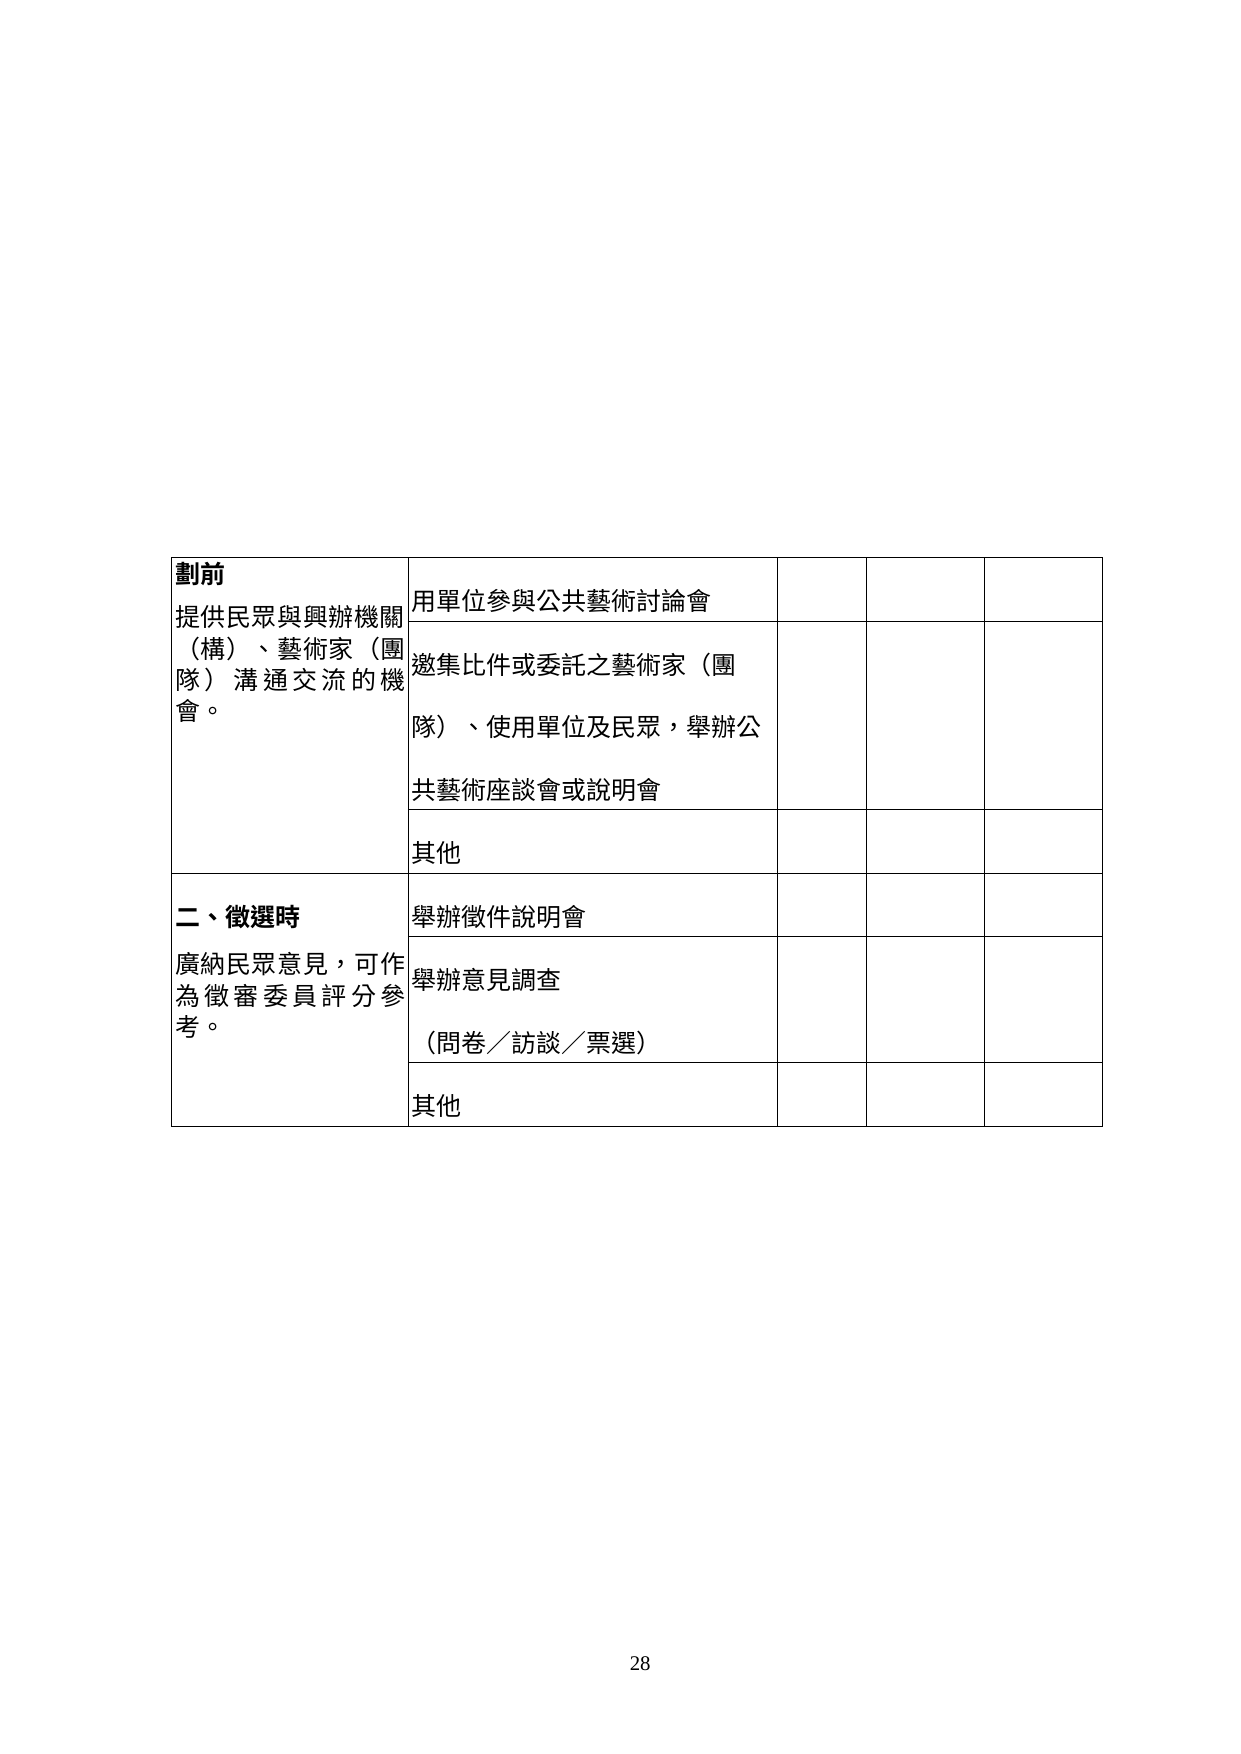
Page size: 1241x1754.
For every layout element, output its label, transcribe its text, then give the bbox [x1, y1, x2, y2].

table_cell [778, 1063, 866, 1126]
table_cell [867, 558, 984, 621]
table_cell [778, 558, 866, 621]
table_cell [985, 558, 1102, 621]
table_cell 劃前 提供民眾與興辦機關（構）、藝術家（團隊）溝通交流的機會。 [172, 558, 408, 873]
table_cell [867, 874, 984, 936]
table_cell [778, 874, 866, 936]
table_cell 二、徵選時 廣納民眾意見，可作為徵審委員評分參考。 [172, 874, 408, 1126]
table_cell [985, 1063, 1102, 1126]
table_cell [778, 937, 866, 1062]
table_cell [867, 622, 984, 809]
table_cell [985, 937, 1102, 1062]
table_cell [867, 1063, 984, 1126]
table_cell [985, 874, 1102, 936]
table_cell 其他 [409, 1063, 777, 1126]
table_cell [778, 622, 866, 809]
table_cell 其他 [409, 810, 777, 873]
table_cell 邀集比件或委託之藝術家（團隊）、使用單位及民眾，舉辦公共藝術座談會或說明會 [409, 622, 777, 809]
table_cell [985, 622, 1102, 809]
table_cell [867, 937, 984, 1062]
table_cell 舉辦徵件說明會 [409, 874, 777, 936]
table_cell 舉辦意見調查 （問卷／訪談／票選） [409, 937, 777, 1062]
table_cell [985, 810, 1102, 873]
table_cell [778, 810, 866, 873]
table_cell 用單位參與公共藝術討論會 [409, 558, 777, 621]
table_cell [867, 810, 984, 873]
